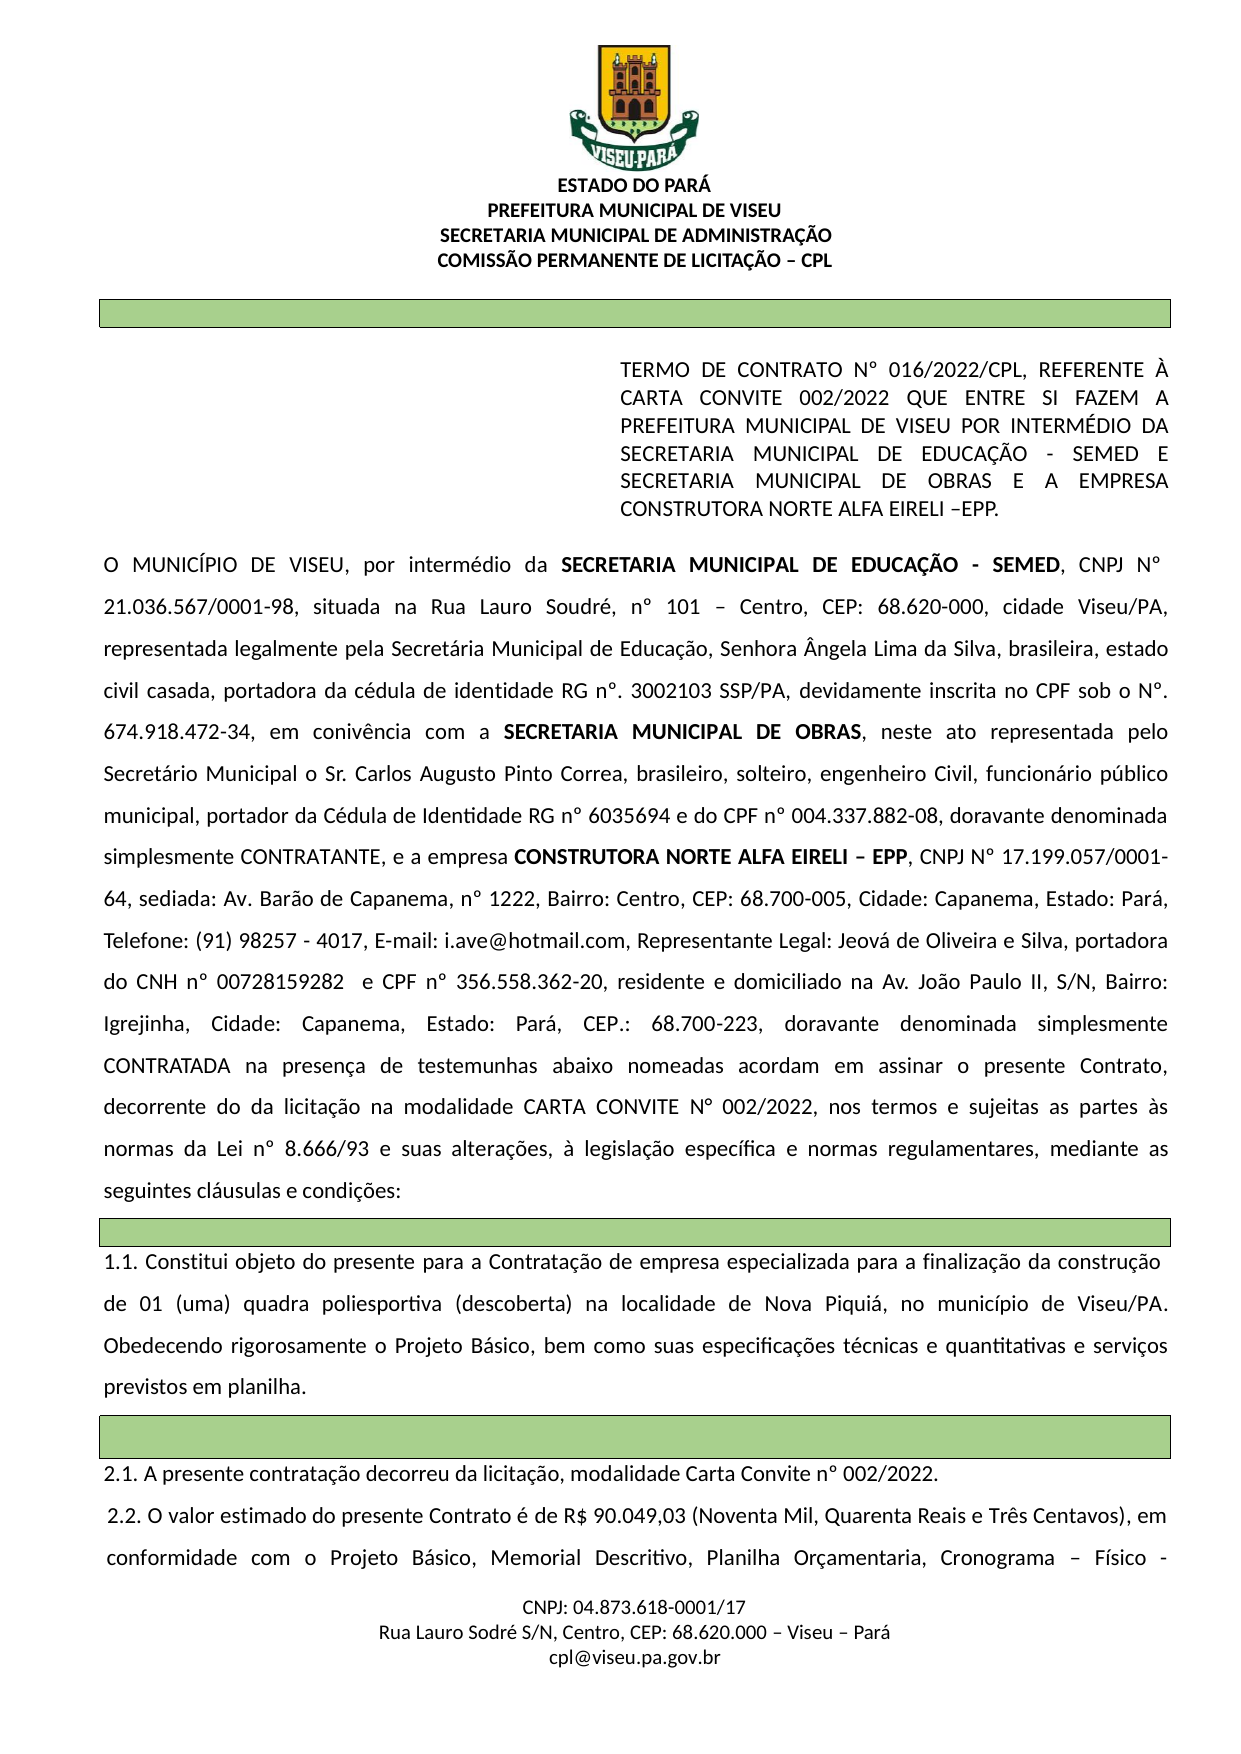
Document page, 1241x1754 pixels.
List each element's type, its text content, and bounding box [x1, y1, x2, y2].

text ESTADO DO PARÁ PREFEITURA MUNICIPAL DE VISEU [487, 172, 787, 223]
text Rua Lauro Sodré S/N, Centro, CEP: 68.620.000 – Viseu – Pará cpl@viseu.pa.gov.br [378, 1620, 896, 1670]
text TERMO DE CONTRATO Nº 016/2022/CPL, REFERENTE À CARTA CONVITE 002/2022 QUE ENTRE SI FAZEM A PREFEITURA MUNICIPAL DE VISEU POR INTERMÉDIO DA SECRETARIA MUNICIPAL DE EDUCAÇÃO - SEMED E SECRETARIA MUNICIPAL DE OBRAS E A EMPRESA CONSTRUTORA NORTE ALFA EIRELI –EPP. [620, 356, 1169, 522]
text 2.1. A presente contratação decorreu da licitação, modalidade Carta Convite nº 002/2022. [103, 1459, 1169, 1487]
text CNPJ: 04.873.618-0001/17 [522, 1594, 1169, 1620]
text SECRETARIA MUNICIPAL DE ADMINISTRAÇÃO COMISSÃO PERMANENTE DE LICITAÇÃO – CPL [430, 223, 832, 273]
text 1.1. Constitui objeto do presente para a Contratação de empresa especializada para a finalização da construção [103, 1247, 1169, 1275]
text 2.2. O valor estimado do presente Contrato é de R$ 90.049,03 (Noventa Mil, Quarenta Reais e Três Centavos), em conformidade com o Projeto Básico, Memorial Descritivo, Planilha Orçamentaria, Cronograma – Físico - [98, 1501, 1167, 1571]
text O MUNICÍPIO DE VISEU, por intermédio da SECRETARIA MUNICIPAL DE EDUCAÇÃO - SEMED, CNPJ Nº [103, 550, 1169, 578]
picture [569, 44, 699, 172]
text de 01 (uma) quadra poliesportiva (descoberta) na localidade de Nova Piquiá, no município de Viseu/PA. Obedecendo rigorosamente o Projeto Básico, bem como suas especificações técnicas e quantitativas e serviços previstos em planilha. [103, 1289, 1169, 1400]
text 21.036.567/0001-98, situada na Rua Lauro Soudré, nº 101 – Centro, CEP: 68.620-000, cidade Viseu/PA, representada legalmente pela Secretária Municipal de Educação, Senhora Ângela Lima da Silva, brasileira, estado civil casada, portadora da cédula de identidade RG nº. 3002103 SSP/PA, devidamente inscrita no CPF sob o Nº. 674.918.472-34, em conivência com a SECRETARIA MUNICIPAL DE OBRAS, neste ato representada pelo Secretário Municipal o Sr. Carlos Augusto Pinto Correa, brasileiro, solteiro, engenheiro Civil, funcionário público municipal, portador da Cédula de Identidade RG nº 6035694 e do CPF nº 004.337.882-08, doravante denominada simplesmente CONTRATANTE, e a empresa CONSTRUTORA NORTE ALFA EIRELI – EPP, CNPJ Nº 17.199.057/0001-64, sediada: Av. Barão de Capanema, nº 1222, Bairro: Centro, CEP: 68.700-005, Cidade: Capanema, Estado: Pará, Telefone: (91) 98257 - 4017, E-mail: i.ave@hotmail.com, Representante Legal: Jeová de Oliveira e Silva, portadora do CNH nº 00728159282 e CPF nº 356.558.362-20, residente e domiciliado na Av. João Paulo II, S/N, Bairro: Igrejinha, Cidade: Capanema, Estado: Pará, CEP.: 68.700-223, doravante denominada simplesmente CONTRATADA na presença de testemunhas abaixo nomeadas acordam em assinar o presente Contrato, decorrente do da licitação na modalidade CARTA CONVITE N° 002/2022, nos termos e sujeitas as partes às normas da Lei nº 8.666/93 e suas alterações, à legislação específica e normas regulamentares, mediante as seguintes cláusulas e condições: [103, 592, 1168, 1204]
